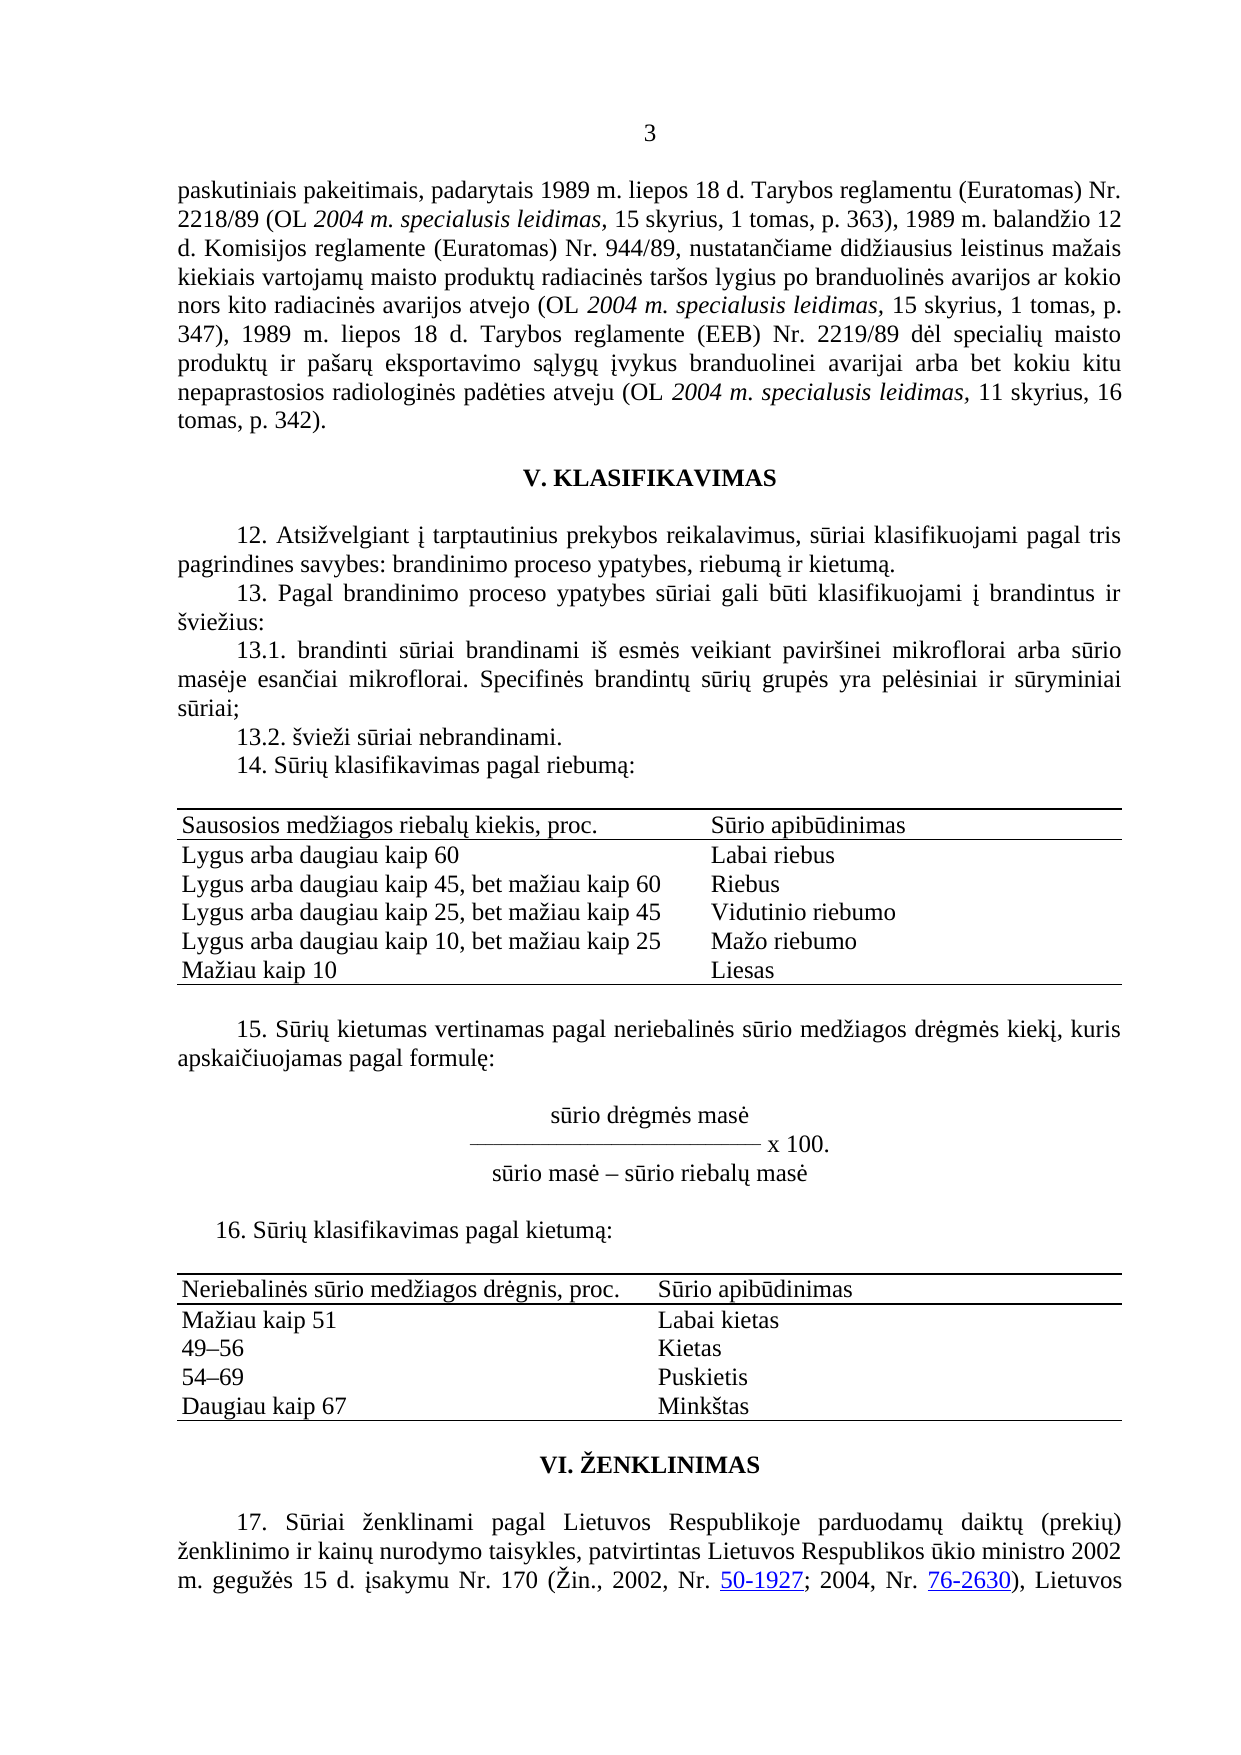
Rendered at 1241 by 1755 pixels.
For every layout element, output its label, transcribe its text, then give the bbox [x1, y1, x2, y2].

table_cell Labai riebus [706, 840, 1122, 869]
table_header Sausosios medžiagos riebalų kiekis, proc. [177, 810, 706, 838]
text 17. Sūriai ženklinami pagal Lietuvos Respublikoje parduodamų daiktų (prekių) ženklinimo ir kainų nurodymo taisykles, patvirtintas Lietuvos Respublikos ūkio ministro 2002 m. gegužės 15 d. įsakymu Nr. 170 (Žin., 2002, Nr. 50-1927; 2004, Nr. 76-2630), Lietuvos [177, 1507, 1122, 1594]
table_header Neriebalinės sūrio medžiagos drėgnis, proc. [177, 1275, 653, 1303]
text sūrio masė – sūrio riebalų masė [177, 1158, 1122, 1187]
table_cell Lygus arba daugiau kaip 45, bet mažiau kaip 60 [177, 869, 706, 897]
table_header Sūrio apibūdinimas [654, 1275, 1122, 1303]
table_cell 49–56 [177, 1334, 653, 1362]
text 16. Sūrių klasifikavimas pagal kietumą: [215, 1215, 1122, 1244]
table_cell 54–69 [177, 1362, 653, 1391]
text 15. Sūrių kietumas vertinamas pagal neriebalinės sūrio medžiagos drėgmės kiekį, kuris apskaičiuojamas pagal formulę: [177, 1014, 1122, 1072]
text 13.2. švieži sūriai nebrandinami. [177, 722, 1122, 751]
table_cell Kietas [654, 1334, 1122, 1362]
table_cell Lygus arba daugiau kaip 60 [177, 840, 706, 869]
text 14. Sūrių klasifikavimas pagal riebumą: [177, 751, 1122, 779]
text 12. Atsižvelgiant į tarptautinius prekybos reikalavimus, sūriai klasifikuojami pagal tris pagrindines savybes: brandinimo proceso ypatybes, riebumą ir kietumą. [177, 521, 1122, 578]
table_cell Minkštas [654, 1391, 1122, 1420]
table_cell Lygus arba daugiau kaip 25, bet mažiau kaip 45 [177, 898, 706, 926]
table_cell Labai kietas [654, 1305, 1122, 1333]
table_cell Daugiau kaip 67 [177, 1391, 653, 1420]
table_cell Puskietis [654, 1362, 1122, 1391]
text sūrio drėgmės masė [177, 1100, 1122, 1129]
text VI. ŽENKLINIMAS [177, 1450, 1122, 1479]
table_cell Lygus arba daugiau kaip 10, bet mažiau kaip 25 [177, 926, 706, 955]
table_cell Vidutinio riebumo [706, 898, 1122, 926]
text _____________________________________ x 100. [177, 1129, 1122, 1158]
table_cell Mažiau kaip 51 [177, 1305, 653, 1333]
table_cell Riebus [706, 869, 1122, 897]
text 13.1. brandinti sūriai brandinami iš esmės veikiant paviršinei mikroflorai arba sūrio masėje esančiai mikroflorai. Specifinės brandintų sūrių grupės yra pelėsiniai ir sūryminiai sūriai; [177, 636, 1122, 722]
table_cell Mažo riebumo [706, 926, 1122, 955]
table_cell Mažiau kaip 10 [177, 955, 706, 984]
table_header Sūrio apibūdinimas [706, 810, 1122, 838]
table_cell Liesas [706, 955, 1122, 984]
text V. KLASIFIKAVIMAS [177, 463, 1122, 492]
text 13. Pagal brandinimo proceso ypatybes sūriai gali būti klasifikuojami į brandintus ir šviežius: [177, 578, 1122, 636]
text paskutiniais pakeitimais, padarytais 1989 m. liepos 18 d. Tarybos reglamentu (Euratomas) Nr. 2218/89 (OL 2004 m. specialusis leidimas, 15 skyrius, 1 tomas, p. 363), 1989 m. balandžio 12 d. Komisijos reglamente (Euratomas) Nr. 944/89, nustatančiame didžiausius leistinus mažais kiekiais vartojamų maisto produktų radiacinės taršos lygius po branduolinės avarijos ar kokio nors kito radiacinės avarijos atvejo (OL 2004 m. specialusis leidimas, 15 skyrius, 1 tomas, p. 347), 1989 m. liepos 18 d. Tarybos reglamente (EEB) Nr. 2219/89 dėl specialių maisto produktų ir pašarų eksportavimo sąlygų įvykus branduolinei avarijai arba bet kokiu kitu nepaprastosios radiologinės padėties atveju (OL 2004 m. specialusis leidimas, 11 skyrius, 16 tomas, p. 342). [177, 176, 1122, 434]
